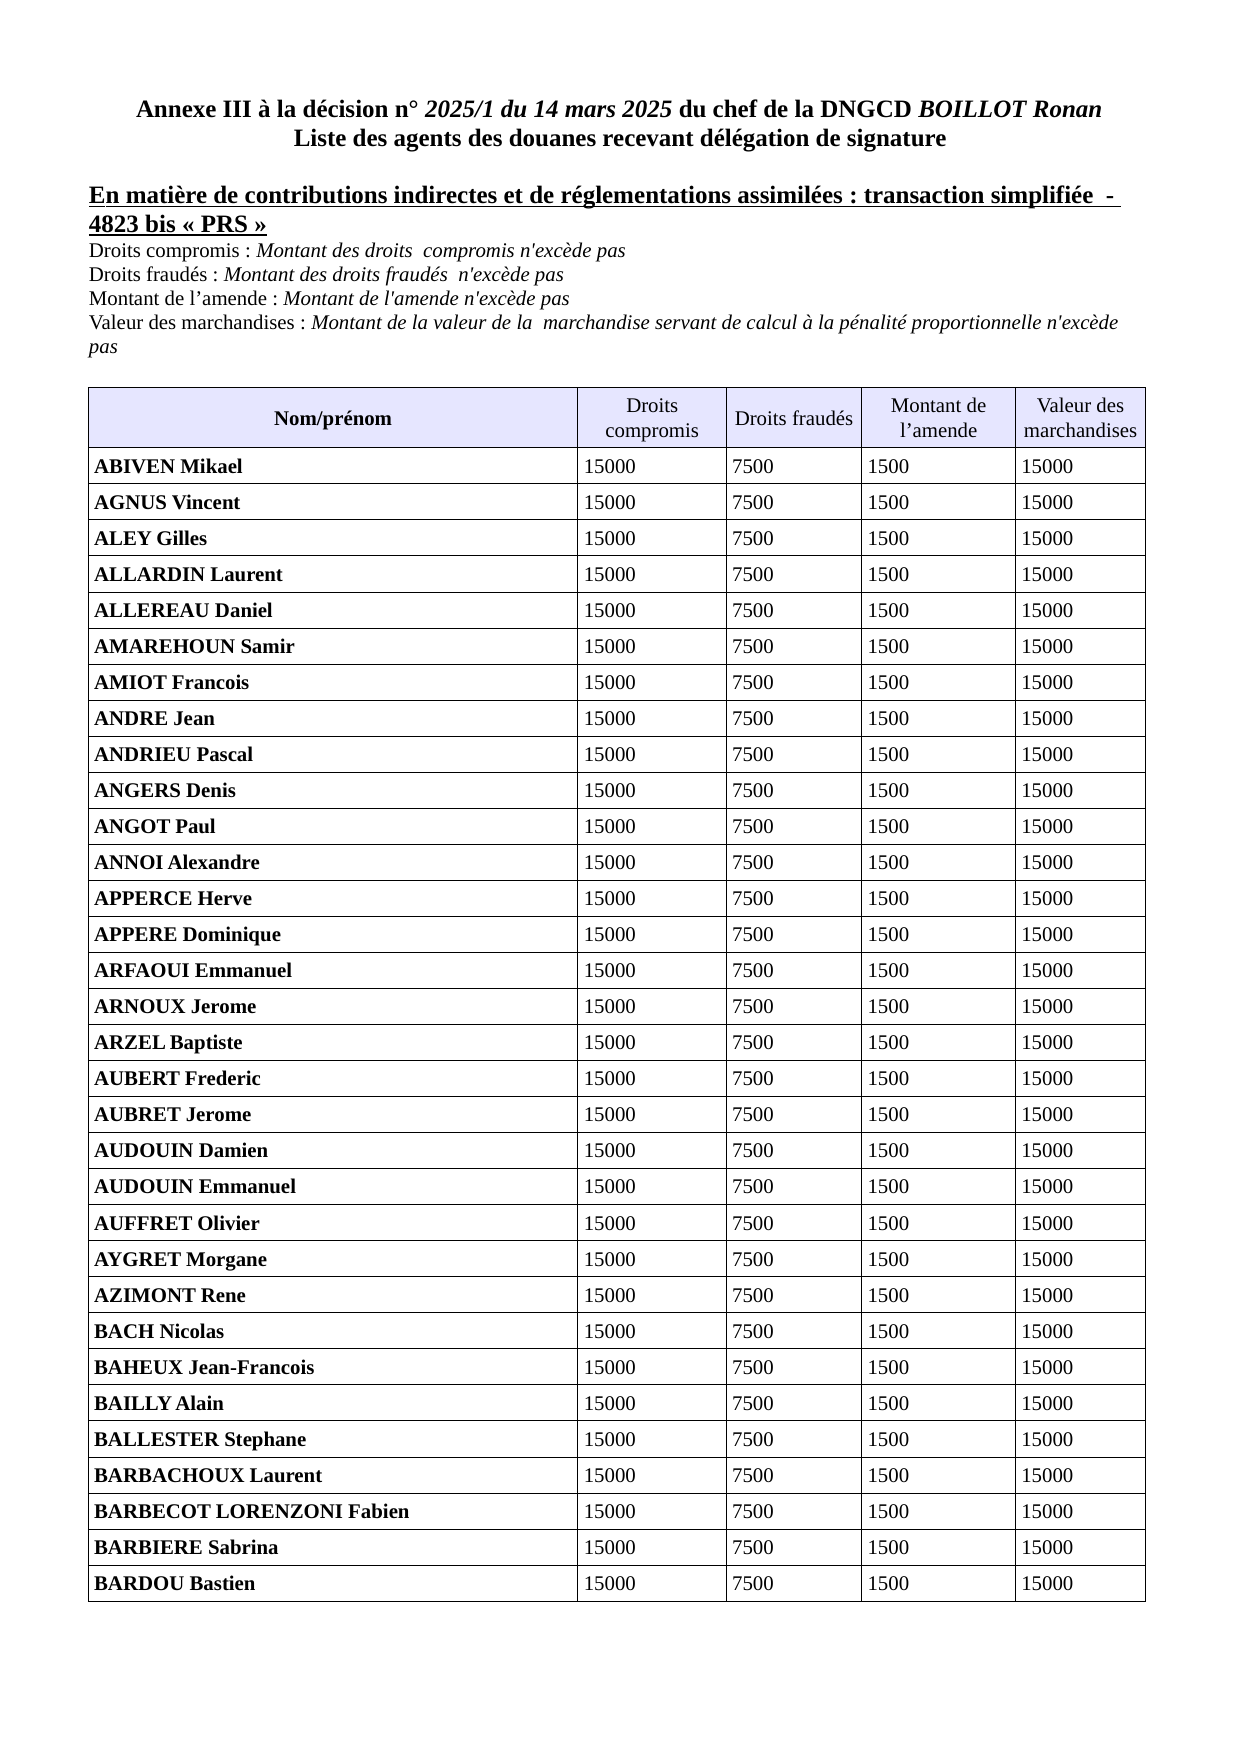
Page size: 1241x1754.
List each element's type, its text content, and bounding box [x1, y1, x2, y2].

table_cell 15000 [1016, 629, 1145, 663]
table_header Droits compromis [578, 388, 726, 447]
table_cell 7500 [727, 1385, 861, 1420]
table_cell 15000 [1016, 1530, 1145, 1564]
table_cell 7500 [727, 1097, 861, 1132]
table_header Montant de l’amende [862, 388, 1015, 447]
table_cell 1500 [862, 1458, 1015, 1492]
table_cell 1500 [862, 737, 1015, 772]
table_cell 7500 [727, 1458, 861, 1492]
table_cell 1500 [862, 1241, 1015, 1276]
table_cell BARBIERE Sabrina [89, 1530, 577, 1564]
table_cell 15000 [578, 1169, 726, 1204]
table_cell 15000 [578, 701, 726, 736]
table_cell 15000 [1016, 484, 1145, 519]
table_cell 15000 [578, 1421, 726, 1456]
table_cell 7500 [727, 629, 861, 663]
table_cell 1500 [862, 1205, 1015, 1240]
text Droits fraudés : Montant des droits fraudés n'excède pas [89, 262, 1152, 286]
table_cell 15000 [578, 1097, 726, 1132]
table_cell 15000 [1016, 1277, 1145, 1312]
table_cell 15000 [578, 845, 726, 880]
table_cell ANDRE Jean [89, 701, 577, 736]
table_cell 15000 [1016, 1061, 1145, 1096]
table_cell 7500 [727, 809, 861, 844]
table_cell 7500 [727, 1349, 861, 1384]
table_cell 7500 [727, 448, 861, 483]
table_cell AZIMONT Rene [89, 1277, 577, 1312]
table_cell 15000 [1016, 1169, 1145, 1204]
table_cell BALLESTER Stephane [89, 1421, 577, 1456]
table_cell AMIOT Francois [89, 665, 577, 699]
table_cell 15000 [578, 1241, 726, 1276]
table_cell 15000 [578, 593, 726, 627]
text Droits compromis : Montant des droits compromis n'excède pas [89, 238, 1152, 262]
text En matière de contributions indirectes et de réglementations assimilées : transaction simplifiée - 4823 bis « PRS » [89, 181, 1152, 238]
text Montant de l’amende : Montant de l'amende n'excède pas [89, 286, 1152, 310]
table_cell ARZEL Baptiste [89, 1025, 577, 1060]
table_cell 15000 [578, 1061, 726, 1096]
table_cell 7500 [727, 845, 861, 880]
table_cell 1500 [862, 1313, 1015, 1348]
table_cell 15000 [578, 629, 726, 663]
table_cell AUBERT Frederic [89, 1061, 577, 1096]
table_cell ANNOI Alexandre [89, 845, 577, 880]
table_cell 7500 [727, 665, 861, 699]
table_cell 15000 [1016, 1494, 1145, 1528]
table_cell 15000 [1016, 1241, 1145, 1276]
table_cell 15000 [1016, 953, 1145, 988]
table_cell 1500 [862, 989, 1015, 1024]
table_cell APPERE Dominique [89, 917, 577, 952]
table_cell 15000 [578, 917, 726, 952]
table_cell 7500 [727, 1205, 861, 1240]
table_header Valeur des marchandises [1016, 388, 1145, 447]
table_cell 1500 [862, 1566, 1015, 1601]
table_cell 15000 [578, 773, 726, 808]
table_cell 1500 [862, 773, 1015, 808]
table_cell 1500 [862, 809, 1015, 844]
table_cell 7500 [727, 520, 861, 555]
table_cell 15000 [1016, 1025, 1145, 1060]
table_cell 15000 [578, 737, 726, 772]
table_cell 15000 [1016, 809, 1145, 844]
table_cell 7500 [727, 737, 861, 772]
table_cell 15000 [1016, 1205, 1145, 1240]
table_cell 15000 [1016, 1421, 1145, 1456]
table_cell 15000 [578, 1458, 726, 1492]
table_cell AGNUS Vincent [89, 484, 577, 519]
table_cell ALEY Gilles [89, 520, 577, 555]
table_cell 1500 [862, 665, 1015, 699]
table_cell 7500 [727, 989, 861, 1024]
table_cell 7500 [727, 556, 861, 591]
table_cell 1500 [862, 1133, 1015, 1168]
table_cell BAILLY Alain [89, 1385, 577, 1420]
table_cell 15000 [1016, 593, 1145, 627]
table_cell 1500 [862, 701, 1015, 736]
table_cell 7500 [727, 593, 861, 627]
table_cell AMAREHOUN Samir [89, 629, 577, 663]
table_cell 7500 [727, 701, 861, 736]
table_cell ARNOUX Jerome [89, 989, 577, 1024]
table_cell 1500 [862, 1061, 1015, 1096]
table_cell 15000 [578, 448, 726, 483]
table_cell 7500 [727, 1494, 861, 1528]
table_cell ALLARDIN Laurent [89, 556, 577, 591]
table_cell 15000 [1016, 1313, 1145, 1348]
table_cell 15000 [578, 1530, 726, 1564]
text Valeur des marchandises : Montant de la valeur de la marchandise servant de calcul à la pénalité proportionnelle n'excède pas [89, 310, 1152, 358]
table_cell 15000 [1016, 1385, 1145, 1420]
table_cell 15000 [578, 953, 726, 988]
table_cell 7500 [727, 1133, 861, 1168]
table_cell 15000 [1016, 1566, 1145, 1601]
table_cell 7500 [727, 953, 861, 988]
table_cell 1500 [862, 556, 1015, 591]
table_cell ANGERS Denis [89, 773, 577, 808]
table_header Droits fraudés [727, 388, 861, 447]
table_cell 1500 [862, 520, 1015, 555]
table_cell 15000 [578, 556, 726, 591]
table_cell 15000 [578, 881, 726, 916]
table_cell 15000 [578, 1566, 726, 1601]
table_cell BARDOU Bastien [89, 1566, 577, 1601]
table_cell 1500 [862, 484, 1015, 519]
table_cell 15000 [578, 1205, 726, 1240]
table_cell 1500 [862, 593, 1015, 627]
table_cell BAHEUX Jean-Francois [89, 1349, 577, 1384]
table_cell AUDOUIN Damien [89, 1133, 577, 1168]
table_cell 1500 [862, 845, 1015, 880]
table_cell 1500 [862, 1385, 1015, 1420]
table_cell 1500 [862, 1530, 1015, 1564]
table_cell 7500 [727, 1241, 861, 1276]
table_cell 1500 [862, 1169, 1015, 1204]
table_cell ANDRIEU Pascal [89, 737, 577, 772]
table_cell 15000 [578, 1349, 726, 1384]
table_cell 15000 [578, 1385, 726, 1420]
table_cell 15000 [1016, 1097, 1145, 1132]
table_cell 1500 [862, 1277, 1015, 1312]
table_cell 15000 [1016, 520, 1145, 555]
table_cell 7500 [727, 917, 861, 952]
table_cell 7500 [727, 881, 861, 916]
table_cell 15000 [578, 1277, 726, 1312]
table_cell 7500 [727, 1566, 861, 1601]
table_cell 7500 [727, 1421, 861, 1456]
table_cell 15000 [1016, 665, 1145, 699]
table_cell BACH Nicolas [89, 1313, 577, 1348]
table_cell 7500 [727, 1313, 861, 1348]
table_cell AUFFRET Olivier [89, 1205, 577, 1240]
table_cell 7500 [727, 1169, 861, 1204]
table_cell 1500 [862, 1097, 1015, 1132]
table_cell 15000 [1016, 737, 1145, 772]
table_cell ABIVEN Mikael [89, 448, 577, 483]
table_cell 15000 [1016, 1133, 1145, 1168]
table_cell 1500 [862, 1349, 1015, 1384]
table_cell 15000 [1016, 773, 1145, 808]
table_cell 1500 [862, 881, 1015, 916]
table_cell 15000 [578, 809, 726, 844]
text Annexe III à la décision n° 2025/1 du 14 mars 2025 du chef de la DNGCD BOILLOT Ronan [89, 94, 1152, 123]
table_cell 15000 [578, 1133, 726, 1168]
table_cell 15000 [578, 520, 726, 555]
table_cell APPERCE Herve [89, 881, 577, 916]
table_cell 15000 [1016, 989, 1145, 1024]
table_cell 7500 [727, 773, 861, 808]
table_cell 15000 [1016, 1349, 1145, 1384]
table_cell 1500 [862, 448, 1015, 483]
table_cell 1500 [862, 1421, 1015, 1456]
table_cell 15000 [578, 665, 726, 699]
table_cell 15000 [1016, 845, 1145, 880]
table_cell ALLEREAU Daniel [89, 593, 577, 627]
table_header Nom/prénom [89, 388, 577, 447]
table_cell 7500 [727, 1530, 861, 1564]
table_cell 15000 [578, 484, 726, 519]
table_cell BARBACHOUX Laurent [89, 1458, 577, 1492]
table_cell BARBECOT LORENZONI Fabien [89, 1494, 577, 1528]
table_cell 1500 [862, 1494, 1015, 1528]
table_cell ARFAOUI Emmanuel [89, 953, 577, 988]
table_cell 15000 [1016, 917, 1145, 952]
table_cell 1500 [862, 953, 1015, 988]
table_cell 1500 [862, 917, 1015, 952]
table_cell 7500 [727, 1025, 861, 1060]
table_cell 15000 [578, 989, 726, 1024]
table_cell 15000 [1016, 1458, 1145, 1492]
table_cell 7500 [727, 1061, 861, 1096]
text Liste des agents des douanes recevant délégation de signature [89, 123, 1152, 152]
table_cell 1500 [862, 629, 1015, 663]
table_cell ANGOT Paul [89, 809, 577, 844]
table_cell 15000 [578, 1313, 726, 1348]
table_cell 1500 [862, 1025, 1015, 1060]
table_cell AUDOUIN Emmanuel [89, 1169, 577, 1204]
table_cell 15000 [1016, 556, 1145, 591]
table_cell AUBRET Jerome [89, 1097, 577, 1132]
table_cell 7500 [727, 484, 861, 519]
table_cell 15000 [578, 1025, 726, 1060]
table_cell AYGRET Morgane [89, 1241, 577, 1276]
table_cell 15000 [1016, 701, 1145, 736]
table_cell 7500 [727, 1277, 861, 1312]
table_cell 15000 [1016, 881, 1145, 916]
table_cell 15000 [578, 1494, 726, 1528]
table_cell 15000 [1016, 448, 1145, 483]
